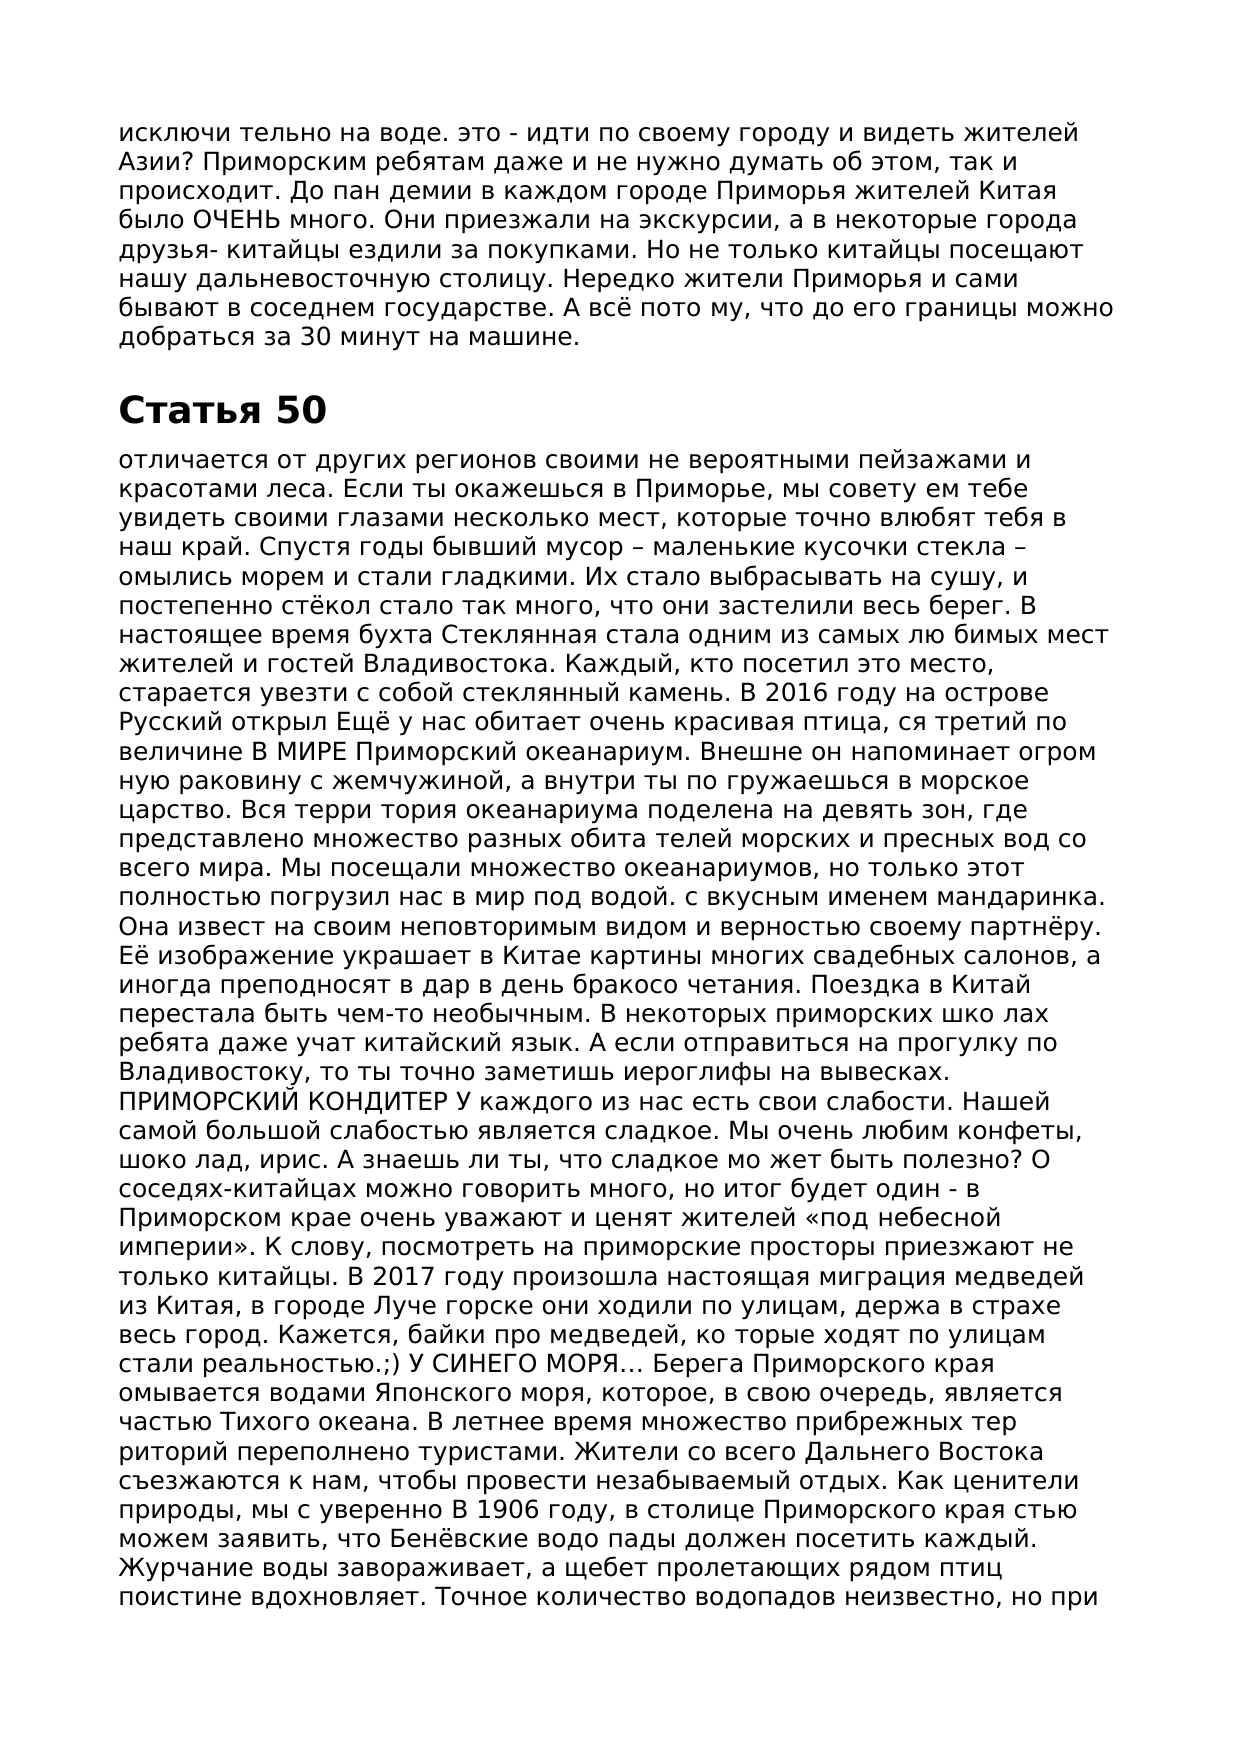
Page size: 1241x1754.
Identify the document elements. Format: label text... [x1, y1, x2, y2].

text исключи­ тельно на воде. это - идти по своему городу и видеть жителей Азии? Приморским ребятам даже и не нужно думать об этом, так и происходит. До пан­ демии в каждом городе Приморья жителей Китая было ОЧЕНЬ много. Они приезжали на экскурсии, а в некоторые города друзья- китайцы ездили за покупками. Но не только китайцы посещают нашу дальневосточную столицу. Нередко жители Приморья и сами бывают в соседнем государстве. А всё пото­ му, что до его границы можно добраться за 30 минут на машине. [118, 118, 1122, 351]
subtitle Статья 50 [118, 389, 1122, 433]
text отличается от других регионов своими не­ вероятными пейзажами и красотами леса. Если ты окажешься в Приморье, мы совету­ ем тебе увидеть своими глазами несколько мест, которые точно влюбят тебя в наш край. Спустя годы бывший мусор – маленькие кусочки стекла – омылись морем и стали гладкими. Их стало выбрасывать на сушу, и постепенно стёкол стало так много, что они застелили весь берег. В настоящее время бухта Стеклянная стала одним из самых лю­ бимых мест жителей и гостей Владивостока. Каждый, кто посетил это место, старается увезти с собой стеклянный камень. В 2016 году на острове Русский открыл­ Ещё у нас обитает очень красивая птица, ся третий по величине В МИРЕ Приморский океанариум. Внешне он напоминает огром­ ную раковину с жемчужиной, а внутри ты по­ гружаешься в морское царство. Вся терри­ тория океанариума поделена на девять зон, где представлено множество разных обита­ телей морских и пресных вод со всего мира. Мы посещали множество океанариумов, но только этот полностью погрузил нас в мир под водой. с вкусным именем мандаринка. Она извест­ на своим неповторимым видом и верностью своему партнёру. Её изображение украшает в Китае картины многих свадебных салонов, а иногда преподносят в дар в день бракосо­ четания. Поездка в Китай перестала быть чем-то необычным. В некоторых приморских шко­ лах ребята даже учат китайский язык. А если отправиться на прогулку по Владивостоку, то ты точно заметишь иероглифы на вывесках. ПРИМОРСКИЙ КОНДИТЕР У каждого из нас есть свои слабости. Нашей самой большой слабостью является сладкое. Мы очень любим конфеты, шоко­ лад, ирис. А знаешь ли ты, что сладкое мо­ жет быть полезно? О соседях-китайцах можно говорить много, но итог будет один - в Приморском крае очень уважают и ценят жителей «под­ небесной империи». К слову, посмотреть на приморские просторы приезжают не только китайцы. В 2017 году произошла настоящая миграция медведей из Китая, в городе Луче­ горске они ходили по улицам, держа в страхе весь город. Кажется, байки про медведей, ко­ торые ходят по улицам стали реальностью.;) У СИНЕГО МОРЯ… Берега Приморского края омывается водами Японского моря, которое, в свою очередь, является частью Тихого океана. В летнее время множество прибрежных тер­ риторий переполнено туристами. Жители со всего Дальнего Востока съезжаются к нам, чтобы провести незабываемый отдых. Как ценители природы, мы с уверенно­ В 1906 году, в столице Приморского края стью можем заявить, что Бенёвские водо­ пады должен посетить каждый. Журчание воды завораживает, а щебет пролетающих рядом птиц поистине вдохновляет. Точное количество водопадов неизвестно, но при­ [118, 445, 1122, 1612]
